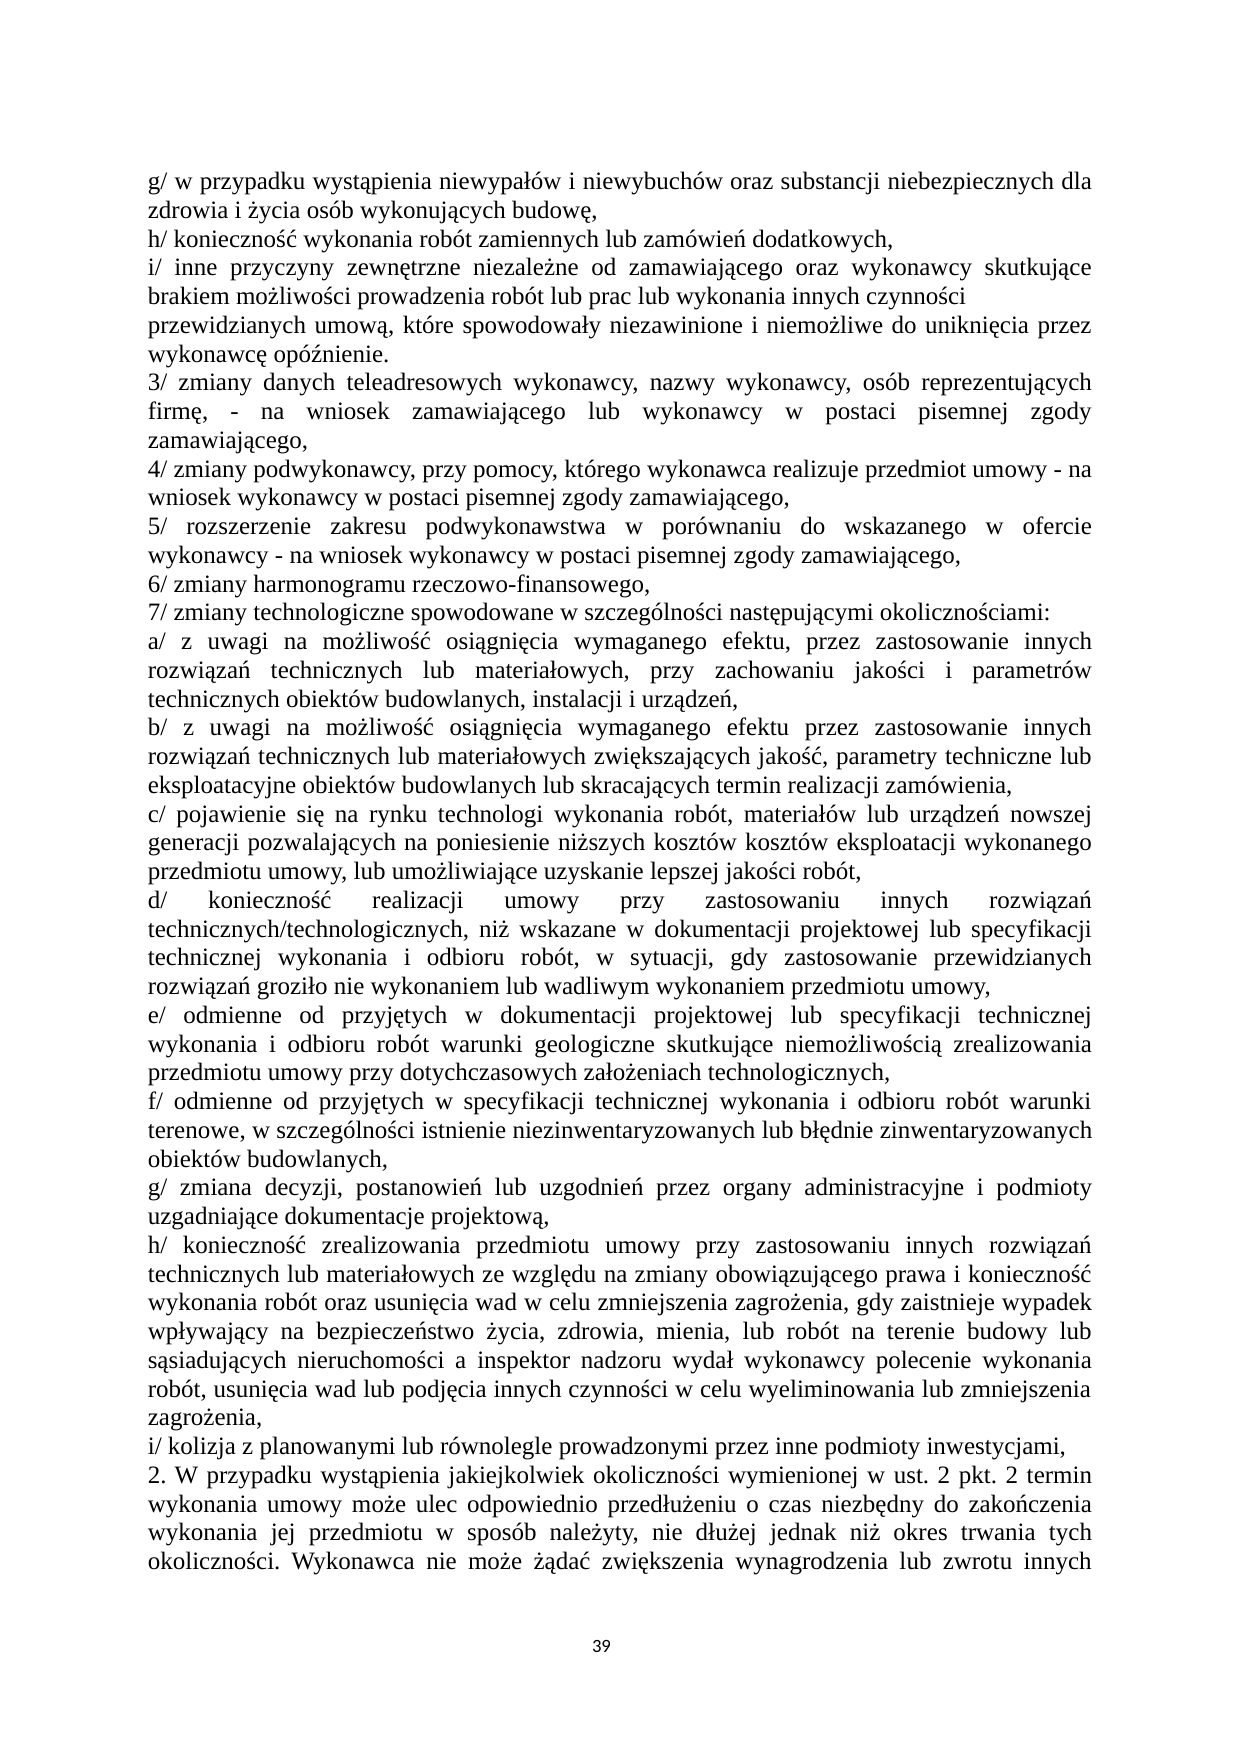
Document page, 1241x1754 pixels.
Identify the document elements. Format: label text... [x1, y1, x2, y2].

text e/ odmienne od przyjętych w dokumentacji projektowej lub specyfikacji technicznej wykonania i odbioru robót warunki geologiczne skutkujące niemożliwością zrealizowania przedmiotu umowy przy dotychczasowych założeniach technologicznych, [148, 1000, 1093, 1086]
text h/ konieczność zrealizowania przedmiotu umowy przy zastosowaniu innych rozwiązań technicznych lub materiałowych ze względu na zmiany obowiązującego prawa i konieczność wykonania robót oraz usunięcia wad w celu zmniejszenia zagrożenia, gdy zaistnieje wypadek wpływający na bezpieczeństwo życia, zdrowia, mienia, lub robót na terenie budowy lub sąsiadujących nieruchomości a inspektor nadzoru wydał wykonawcy polecenie wykonania robót, usunięcia wad lub podjęcia innych czynności w celu wyeliminowania lub zmniejszenia zagrożenia, [148, 1230, 1093, 1431]
text f/ odmienne od przyjętych w specyfikacji technicznej wykonania i odbioru robót warunki terenowe, w szczególności istnienie niezinwentaryzowanych lub błędnie zinwentaryzowanych obiektów budowlanych, [148, 1086, 1093, 1172]
text h/ konieczność wykonania robót zamiennych lub zamówień dodatkowych, [148, 224, 1093, 252]
text 3/ zmiany danych teleadresowych wykonawcy, nazwy wykonawcy, osób reprezentujących firmę, - na wniosek zamawiającego lub wykonawcy w postaci pisemnej zgody zamawiającego, [148, 367, 1093, 454]
text 4/ zmiany podwykonawcy, przy pomocy, którego wykonawca realizuje przedmiot umowy - na wniosek wykonawcy w postaci pisemnej zgody zamawiającego, [148, 454, 1093, 511]
text i/ kolizja z planowanymi lub równolegle prowadzonymi przez inne podmioty inwestycjami, [148, 1431, 1093, 1460]
text b/ z uwagi na możliwość osiągnięcia wymaganego efektu przez zastosowanie innych rozwiązań technicznych lub materiałowych zwiększających jakość, parametry techniczne lub eksploatacyjne obiektów budowlanych lub skracających termin realizacji zamówienia, [148, 712, 1093, 799]
text g/ w przypadku wystąpienia niewypałów i niewybuchów oraz substancji niebezpiecznych dla zdrowia i życia osób wykonujących budowę, [148, 166, 1093, 224]
text 5/ rozszerzenie zakresu podwykonawstwa w porównaniu do wskazanego w ofercie wykonawcy - na wniosek wykonawcy w postaci pisemnej zgody zamawiającego, [148, 511, 1093, 569]
text i/ inne przyczyny zewnętrzne niezależne od zamawiającego oraz wykonawcy skutkujące brakiem możliwości prowadzenia robót lub prac lub wykonania innych czynności [148, 252, 1093, 310]
text d/ konieczność realizacji umowy przy zastosowaniu innych rozwiązań technicznych/technologicznych, niż wskazane w dokumentacji projektowej lub specyfikacji technicznej wykonania i odbioru robót, w sytuacji, gdy zastosowanie przewidzianych rozwiązań groziło nie wykonaniem lub wadliwym wykonaniem przedmiotu umowy, [148, 885, 1093, 1000]
text 6/ zmiany harmonogramu rzeczowo-finansowego, [148, 569, 1093, 597]
text a/ z uwagi na możliwość osiągnięcia wymaganego efektu, przez zastosowanie innych rozwiązań technicznych lub materiałowych, przy zachowaniu jakości i parametrów technicznych obiektów budowlanych, instalacji i urządzeń, [148, 626, 1093, 712]
text 2. W przypadku wystąpienia jakiejkolwiek okoliczności wymienionej w ust. 2 pkt. 2 termin wykonania umowy może ulec odpowiednio przedłużeniu o czas niezbędny do zakończenia wykonania jej przedmiotu w sposób należyty, nie dłużej jednak niż okres trwania tych okoliczności. Wykonawca nie może żądać zwiększenia wynagrodzenia lub zwrotu innych [148, 1460, 1093, 1575]
text c/ pojawienie się na rynku technologi wykonania robót, materiałów lub urządzeń nowszej generacji pozwalających na poniesienie niższych kosztów kosztów eksploatacji wykonanego przedmiotu umowy, lub umożliwiające uzyskanie lepszej jakości robót, [148, 799, 1093, 885]
text przewidzianych umową, które spowodowały niezawinione i niemożliwe do uniknięcia przez wykonawcę opóźnienie. [148, 310, 1093, 367]
text 7/ zmiany technologiczne spowodowane w szczególności następującymi okolicznościami: [148, 597, 1093, 626]
text g/ zmiana decyzji, postanowień lub uzgodnień przez organy administracyjne i podmioty uzgadniające dokumentacje projektową, [148, 1172, 1093, 1230]
